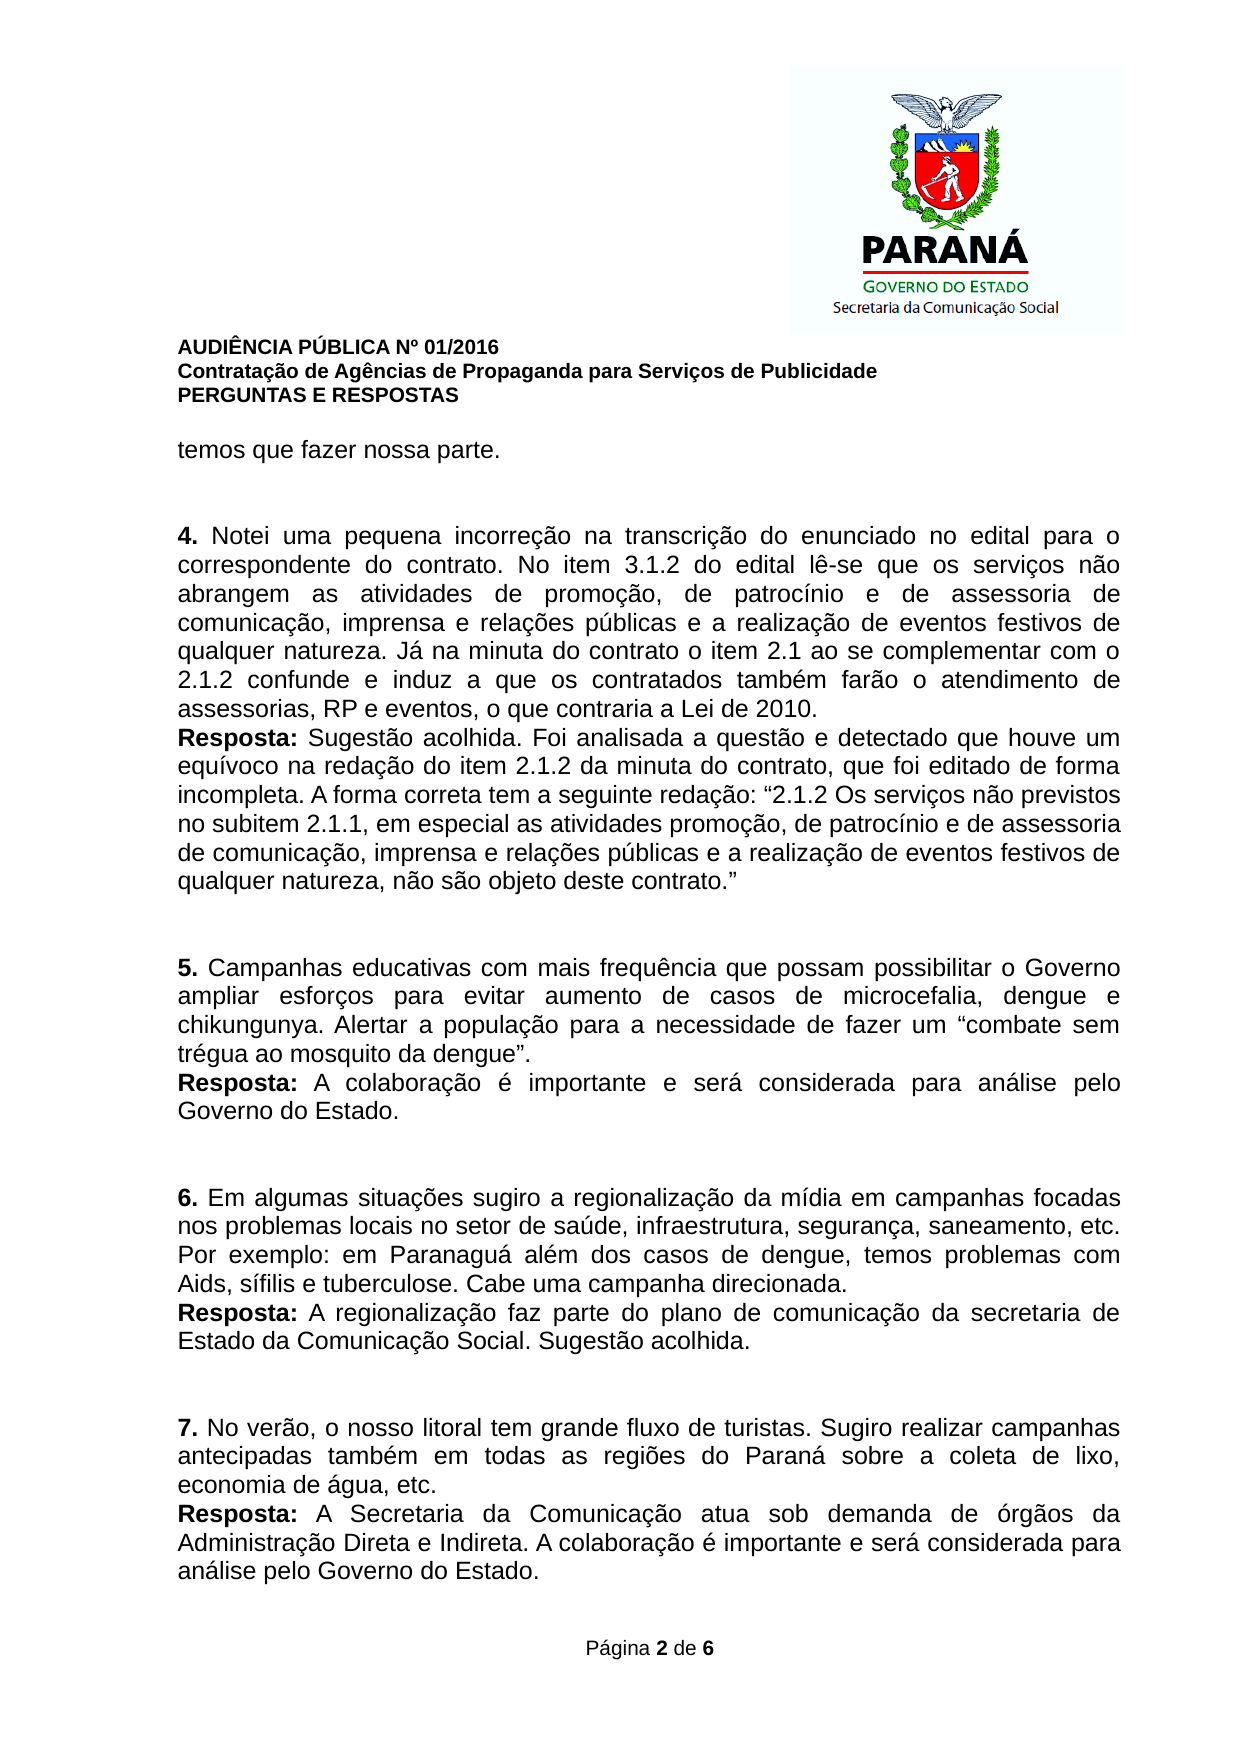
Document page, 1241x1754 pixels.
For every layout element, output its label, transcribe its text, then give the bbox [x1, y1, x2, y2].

text Resposta: A regionalização faz parte do plano de comunicação da secretaria de Estado da Comunicação Social. Sugestão acolhida. [177, 1298, 1122, 1355]
text 5. Campanhas educativas com mais frequência que possam possibilitar o Governo ampliar esforços para evitar aumento de casos de microcefalia, dengue e chikungunya. Alertar a população para a necessidade de fazer um “combate sem trégua ao mosquito da dengue”. [177, 953, 1122, 1068]
text 7. No verão, o nosso litoral tem grande fluxo de turistas. Sugiro realizar campanhas antecipadas também em todas as regiões do Paraná sobre a coleta de lixo, economia de água, etc. [177, 1413, 1122, 1499]
picture [788, 65, 1027, 335]
text 6. Em algumas situações sugiro a regionalização da mídia em campanhas focadas nos problemas locais no setor de saúde, infraestrutura, segurança, saneamento, etc. Por exemplo: em Paranaguá além dos casos de dengue, temos problemas com Aids, sífilis e tuberculose. Cabe uma campanha direcionada. [177, 1183, 1122, 1298]
text Resposta: A colaboração é importante e será considerada para análise pelo Governo do Estado. [177, 1068, 1122, 1125]
text Resposta: A Secretaria da Comunicação atua sob demanda de órgãos da Administração Direta e Indireta. A colaboração é importante e será considerada para análise pelo Governo do Estado. [177, 1499, 1122, 1585]
text 4. Notei uma pequena incorreção na transcrição do enunciado no edital para o correspondente do contrato. No item 3.1.2 do edital lê-se que os serviços não abrangem as atividades de promoção, de patrocínio e de assessoria de comunicação, imprensa e relações públicas e a realização de eventos festivos de qualquer natureza. Já na minuta do contrato o item 2.1 ao se complementar com o 2.1.2 confunde e induz a que os contratados também farão o atendimento de assessorias, RP e eventos, o que contraria a Lei de 2010. [177, 521, 1122, 723]
text Resposta: Sugestão acolhida. Foi analisada a questão e detectado que houve um equívoco na redação do item 2.1.2 da minuta do contrato, que foi editado de forma incompleta. A forma correta tem a seguinte redação: “2.1.2 Os serviços não previstos no subitem 2.1.1, em especial as atividades promoção, de patrocínio e de assessoria de comunicação, imprensa e relações públicas e a realização de eventos festivos de qualquer natureza, não são objeto deste contrato.” [177, 723, 1122, 895]
text temos que fazer nossa parte. [177, 435, 1122, 464]
